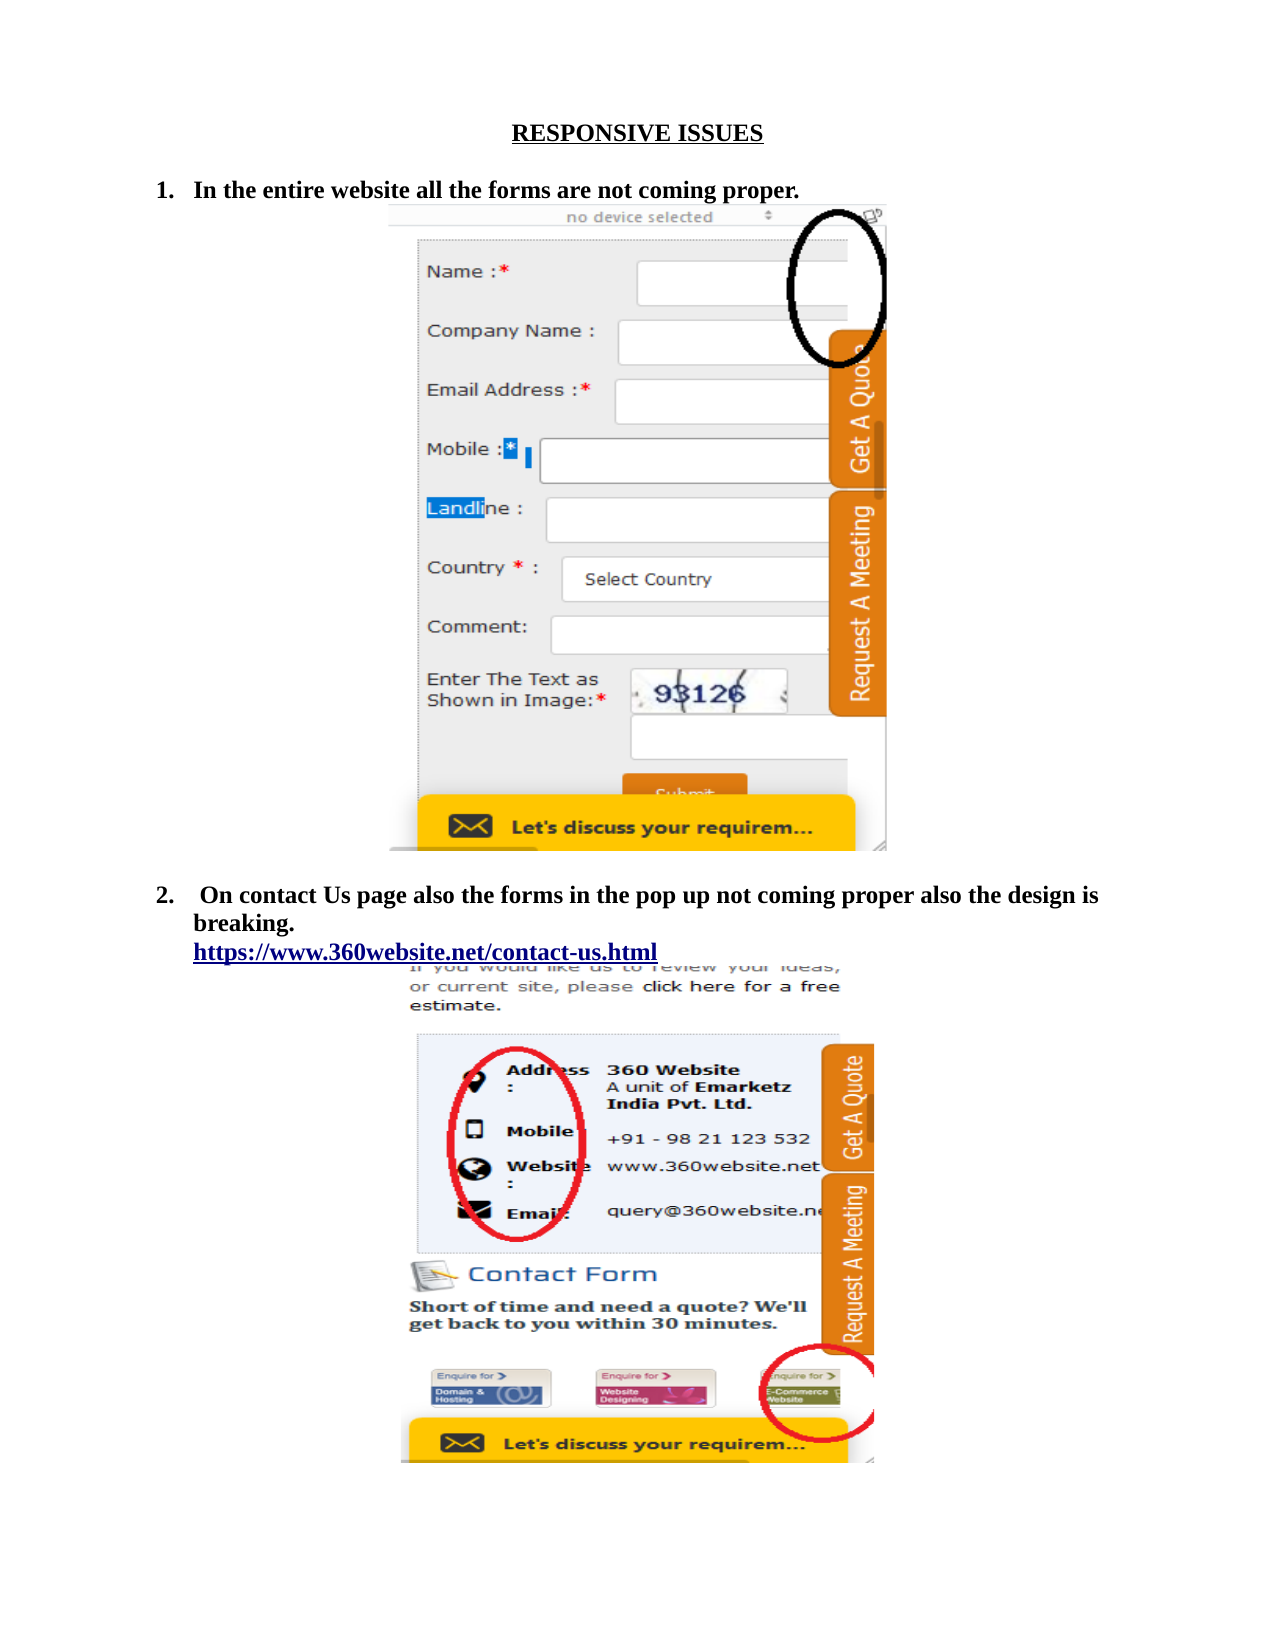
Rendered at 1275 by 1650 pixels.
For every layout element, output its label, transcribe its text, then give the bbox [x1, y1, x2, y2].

list On contact Us page also the forms in the pop up not coming proper also the design is breaking. [156, 880, 1157, 937]
list https://www.360website.net/contact-us.html [156, 937, 1157, 966]
picture [400, 966, 875, 1463]
list In the entire website all the forms are not coming proper. [156, 176, 1157, 204]
picture [388, 204, 887, 851]
text RESPONSIVE ISSUES [118, 118, 1157, 147]
